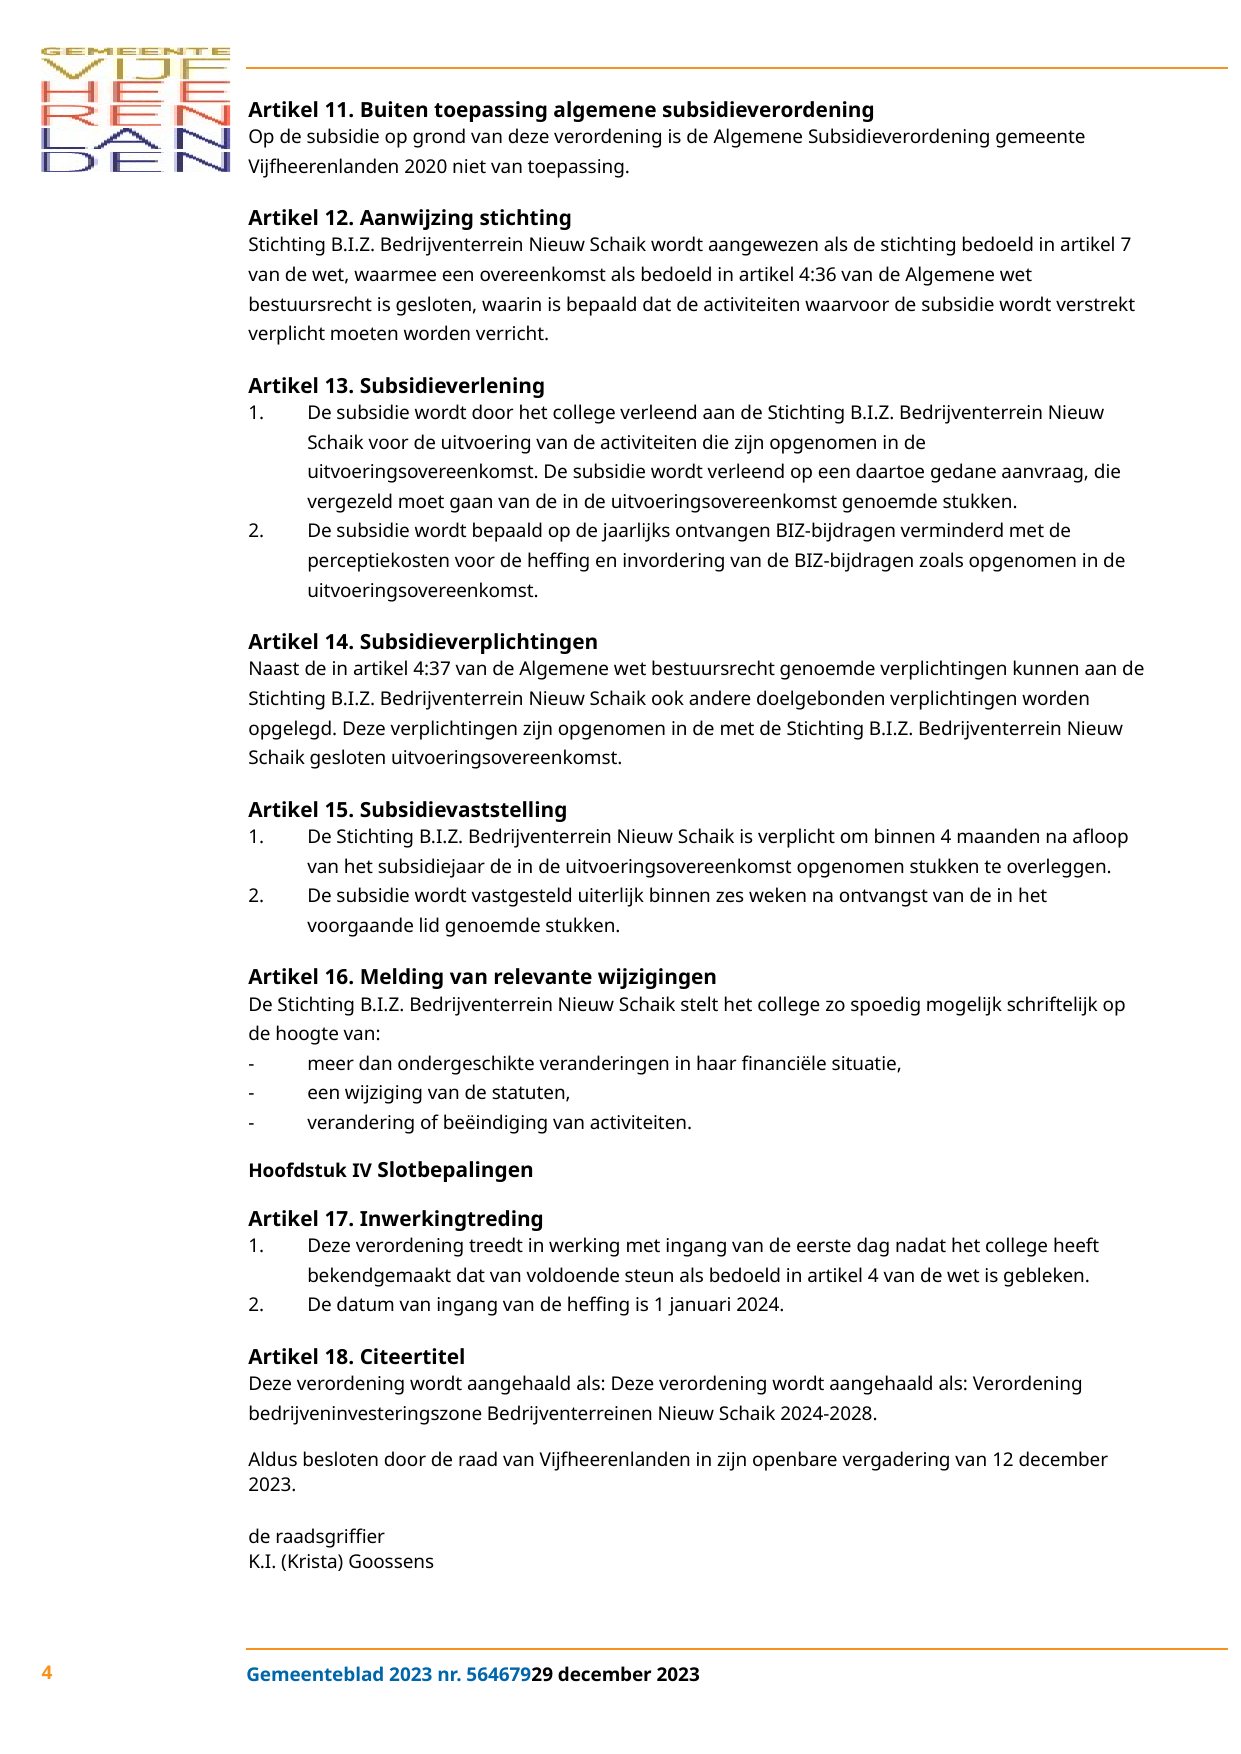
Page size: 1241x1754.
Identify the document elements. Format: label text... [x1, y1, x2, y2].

text Artikel 13. Subsidieverlening [248, 371, 1152, 399]
picture [41, 47, 231, 172]
text Hoofdstuk IV Slotbepalingen [248, 1155, 1152, 1183]
text Naast de in artikel 4:37 van de Algemene wet bestuursrecht genoemde verplichtingen kunnen aan de Stichting B.I.Z. Bedrijventerrein Nieuw Schaik ook andere doelgebonden verplichtingen worden opgelegd. Deze verplichtingen zijn opgenomen in de met de Stichting B.I.Z. Bedrijventerrein Nieuw Schaik gesloten uitvoeringsovereenkomst. [248, 656, 1152, 770]
text Artikel 12. Aanwijzing stichting [248, 203, 1152, 232]
text De Stichting B.I.Z. Bedrijventerrein Nieuw Schaik stelt het college zo spoedig mogelijk schriftelijk op de hoogte van: [248, 991, 1152, 1046]
text Op de subsidie op grond van deze verordening is de Algemene Subsidieverordening gemeente Vijfheerenlanden 2020 niet van toepassing. [248, 123, 1152, 178]
text de raadsgriffier [248, 1523, 1152, 1549]
text Stichting B.I.Z. Bedrijventerrein Nieuw Schaik wordt aangewezen als de stichting bedoeld in artikel 7 van de wet, waarmee een overeenkomst als bedoeld in artikel 4:36 van de Algemene wet bestuursrecht is gesloten, waarin is bepaald dat de activiteiten waarvoor de subsidie wordt verstrekt verplicht moeten worden verricht. [248, 232, 1152, 346]
text Aldus besloten door de raad van Vijfheerenlanden in zijn openbare vergadering van 12 december 2023. [248, 1446, 1152, 1497]
text Artikel 18. Citeertitel [248, 1342, 1152, 1371]
text Artikel 17. Inwerkingtreding [248, 1204, 1152, 1232]
list Deze verordening treedt in werking met ingang van de eerste dag nadat het college heeft bekendgemaakt dat van voldoende steun als bedoeld in artikel 4 van de wet is gebleken. [248, 1232, 1152, 1288]
text Deze verordening wordt aangehaald als: Deze verordening wordt aangehaald als: Verordening bedrijveninvesteringszone Bedrijventerreinen Nieuw Schaik 2024-2028. [248, 1371, 1152, 1426]
text Artikel 15. Subsidievaststelling [248, 795, 1152, 823]
list De subsidie wordt vastgesteld uiterlijk binnen zes weken na ontvangst van de in het voorgaande lid genoemde stukken. [248, 882, 1152, 938]
list De Stichting B.I.Z. Bedrijventerrein Nieuw Schaik is verplicht om binnen 4 maanden na afloop van het subsidiejaar de in de uitvoeringsovereenkomst opgenomen stukken te overleggen. [248, 823, 1152, 878]
text Artikel 14. Subsidieverplichtingen [248, 627, 1152, 656]
list een wijziging van de statuten, [248, 1079, 1152, 1105]
list De subsidie wordt door het college verleend aan de Stichting B.I.Z. Bedrijventerrein Nieuw Schaik voor de uitvoering van de activiteiten die zijn opgenomen in de uitvoeringsovereenkomst. De subsidie wordt verleend op een daartoe gedane aanvraag, die vergezeld moet gaan van de in de uitvoeringsovereenkomst genoemde stukken. [248, 399, 1152, 514]
list meer dan ondergeschikte veranderingen in haar financiële situatie, [248, 1050, 1152, 1076]
list De datum van ingang van de heffing is 1 januari 2024. [248, 1292, 1152, 1317]
text K.I. (Krista) Goossens [248, 1549, 1152, 1574]
text Artikel 16. Melding van relevante wijzigingen [248, 962, 1152, 991]
text Artikel 11. Buiten toepassing algemene subsidieverordening [248, 95, 1152, 123]
list verandering of beëindiging van activiteiten. [248, 1109, 1152, 1135]
list De subsidie wordt bepaald op de jaarlijks ontvangen BIZ-bijdragen verminderd met de perceptiekosten voor de heffing en invordering van de BIZ-bijdragen zoals opgenomen in de uitvoeringsovereenkomst. [248, 518, 1152, 602]
